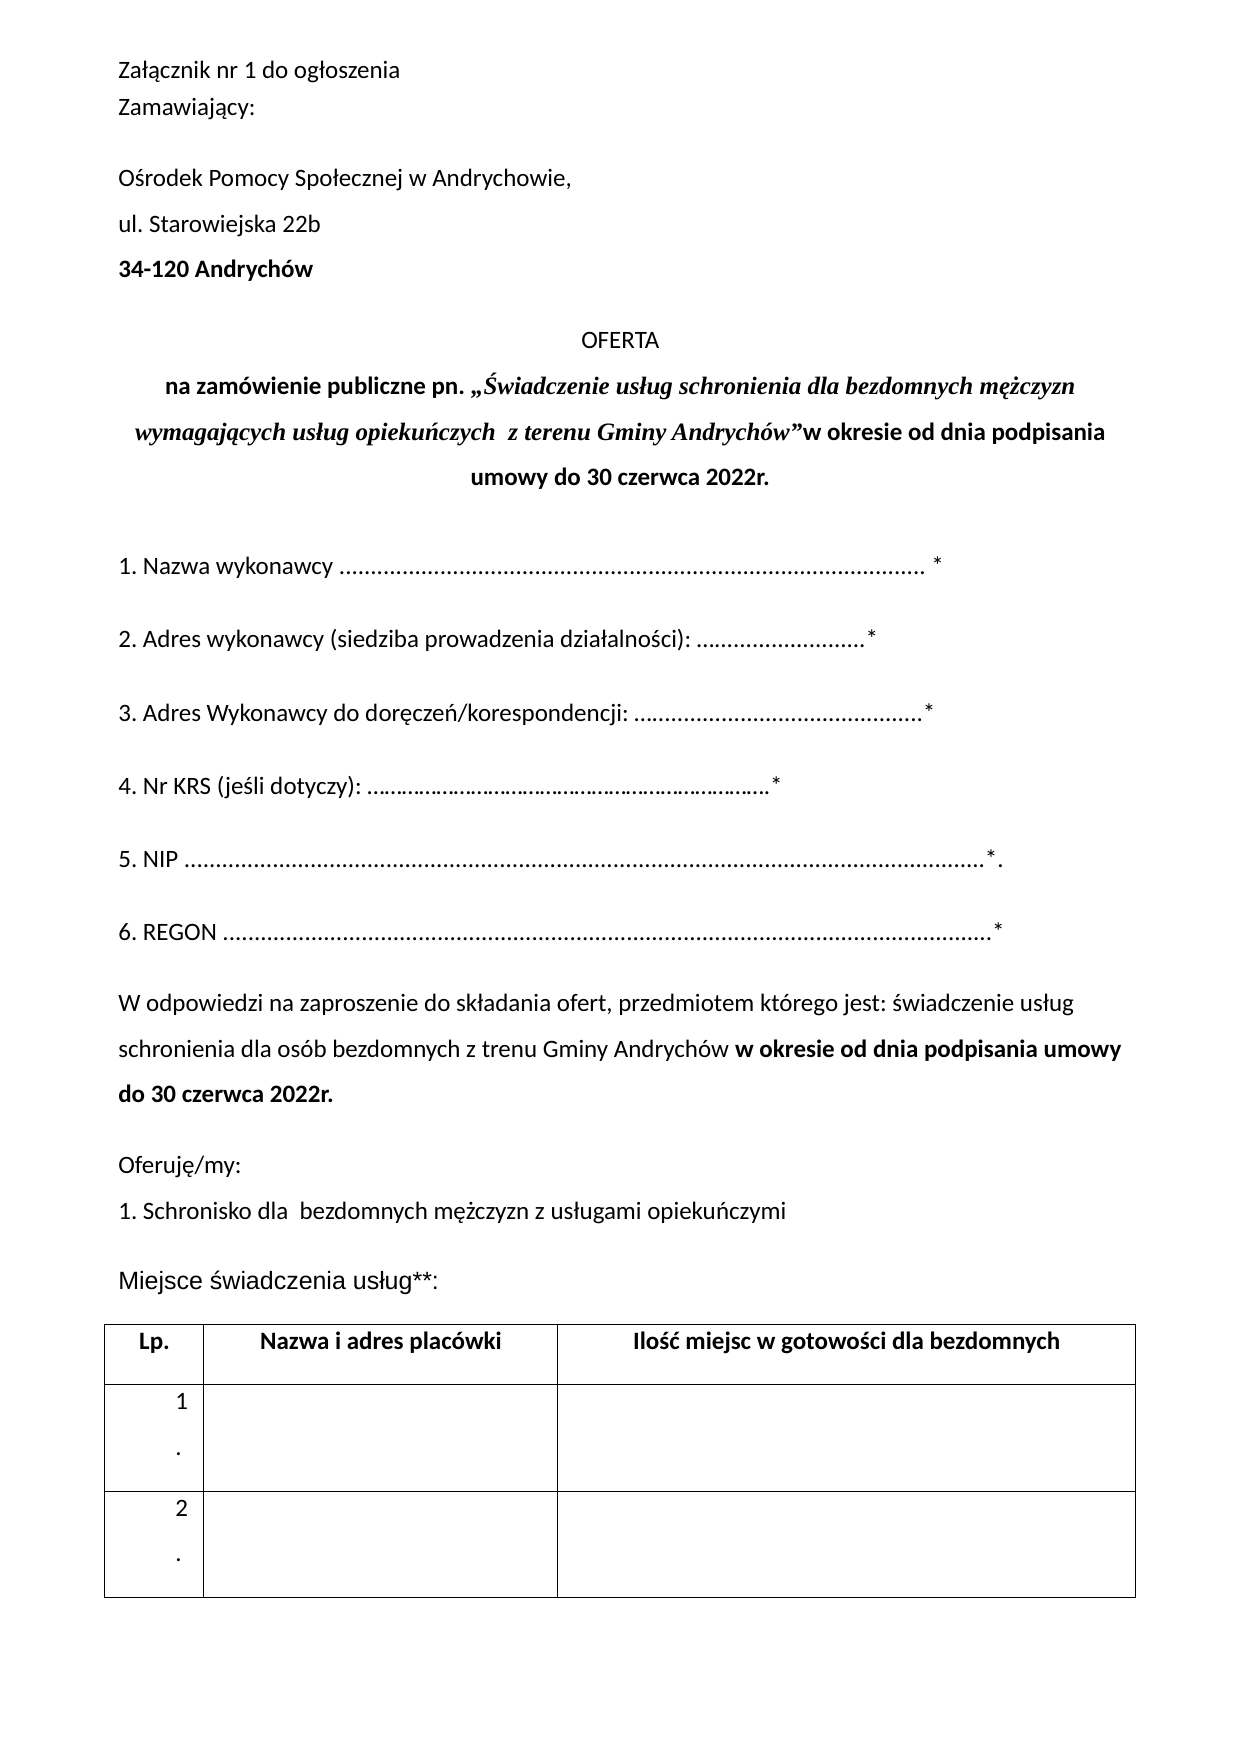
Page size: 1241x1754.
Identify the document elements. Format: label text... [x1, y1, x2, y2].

text 2. Adres wykonawcy (siedziba prowadzenia działalności): …........................* [118, 623, 1122, 654]
table_cell [558, 1492, 1135, 1597]
table_cell [204, 1385, 557, 1491]
text 4. Nr KRS (jeśli dotyczy): …………………………………………………………….* [118, 770, 1122, 801]
text Miejsce świadczenia usług**: [118, 1266, 1122, 1294]
text 1. Schronisko dla bezdomnych mężczyzn z usługami opiekuńczymi [118, 1195, 1122, 1226]
text OFERTA na zamówienie publiczne pn. „Świadczenie usług schronienia dla bezdomnych mężczyzn wymagających usług opiekuńczych z terenu Gminy Andrychów”w okresie od dnia podpisania umowy do 30 czerwca 2022r. [118, 324, 1122, 492]
text 6. REGON ..........................................................................................................................* [118, 916, 1122, 947]
text Ośrodek Pomocy Społecznej w Andrychowie, [118, 162, 1122, 193]
table_cell [558, 1385, 1135, 1491]
table_header Ilość miejsc w gotowości dla bezdomnych [558, 1325, 1135, 1384]
text ul. Starowiejska 22b 34-120 Andrychów [118, 208, 1122, 284]
text Zamawiający: [118, 91, 1122, 122]
table_cell 2. [105, 1492, 203, 1597]
text 5. NIP ...............................................................................................................................*. [118, 843, 1122, 874]
table_cell 1. [105, 1385, 203, 1491]
text 1. Nazwa wykonawcy ............................................................................................. * [118, 550, 1122, 581]
subtitle Załącznik nr 1 do ogłoszenia [118, 54, 1122, 85]
text 3. Adres Wykonawcy do doręczeń/korespondencji: …...........................................* [118, 697, 1122, 727]
table_cell [204, 1492, 557, 1597]
text Oferuję/my: [118, 1149, 1122, 1180]
text W odpowiedzi na zaproszenie do składania ofert, przedmiotem którego jest: świadczenie usług schronienia dla osób bezdomnych z trenu Gminy Andrychów w okresie od dnia podpisania umowy do 30 czerwca 2022r. [118, 987, 1122, 1109]
table_header Nazwa i adres placówki [204, 1325, 557, 1384]
table_header Lp. [105, 1325, 203, 1384]
